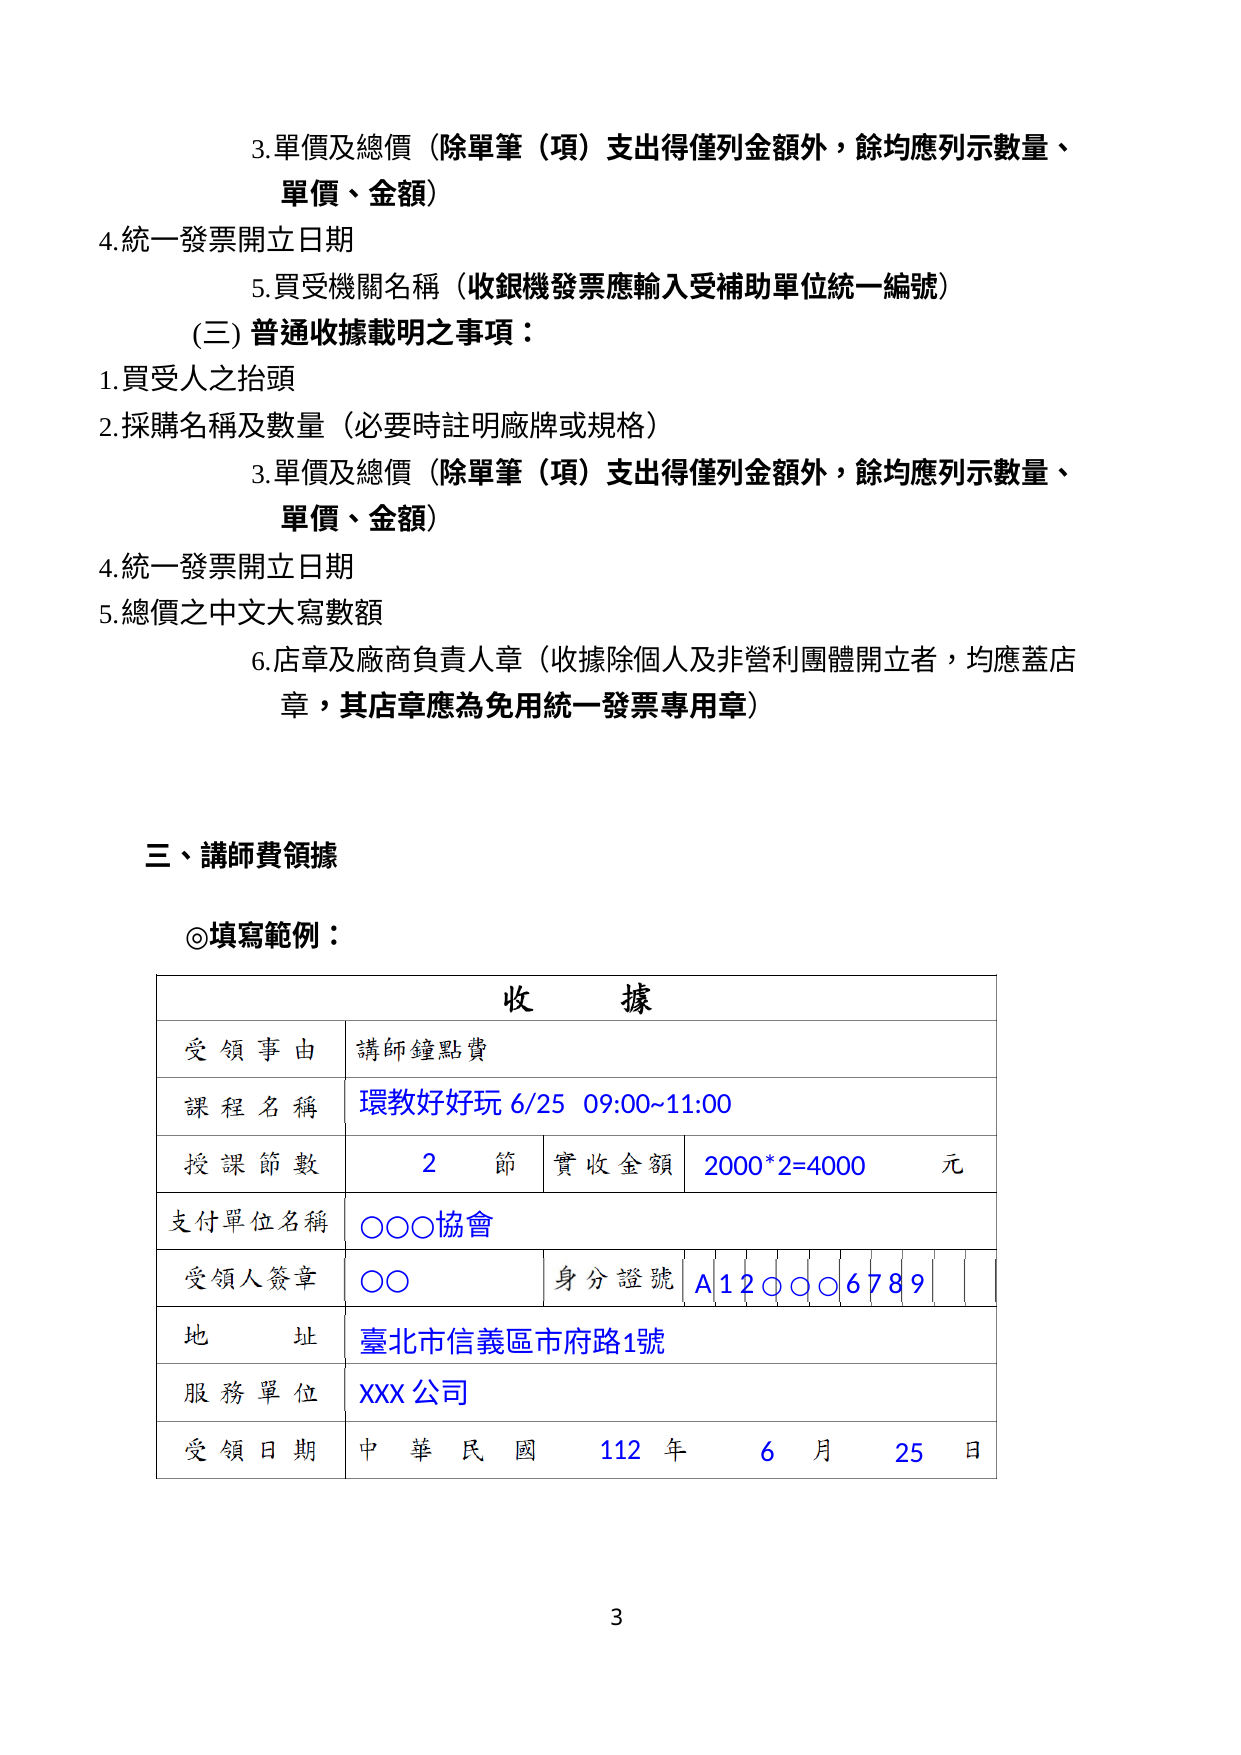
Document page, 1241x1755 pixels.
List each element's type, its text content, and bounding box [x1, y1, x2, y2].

list 採購名稱及數量（必要時註明廠牌或規格） [99, 405, 1163, 445]
text ◎填寫範例： [121, 916, 347, 955]
list 買受人之抬頭 [99, 359, 1163, 398]
list 單價及總價（除單筆（項）支出得僅列金額外，餘均應列示數量、 單價、金額） [251, 127, 1120, 213]
list 買受機關名稱（收銀機發票應輸入受補助單位統一編號） (三) 普通收據載明之事項： [192, 266, 1003, 352]
list 統一發票開立日期 [99, 545, 1163, 585]
text 三、講師費領據 [121, 835, 338, 875]
list 店章及廠商負責人章（收據除個人及非營利團體開立者，均應蓋店 章，其店章應為免用統一發票專用章） [251, 639, 1119, 725]
list 統一發票開立日期 [99, 219, 1163, 259]
list 總價之中文大寫數額 [99, 592, 1163, 632]
list 單價及總價（除單筆（項）支出得僅列金額外，餘均應列示數量、 單價、金額） [251, 452, 1120, 538]
